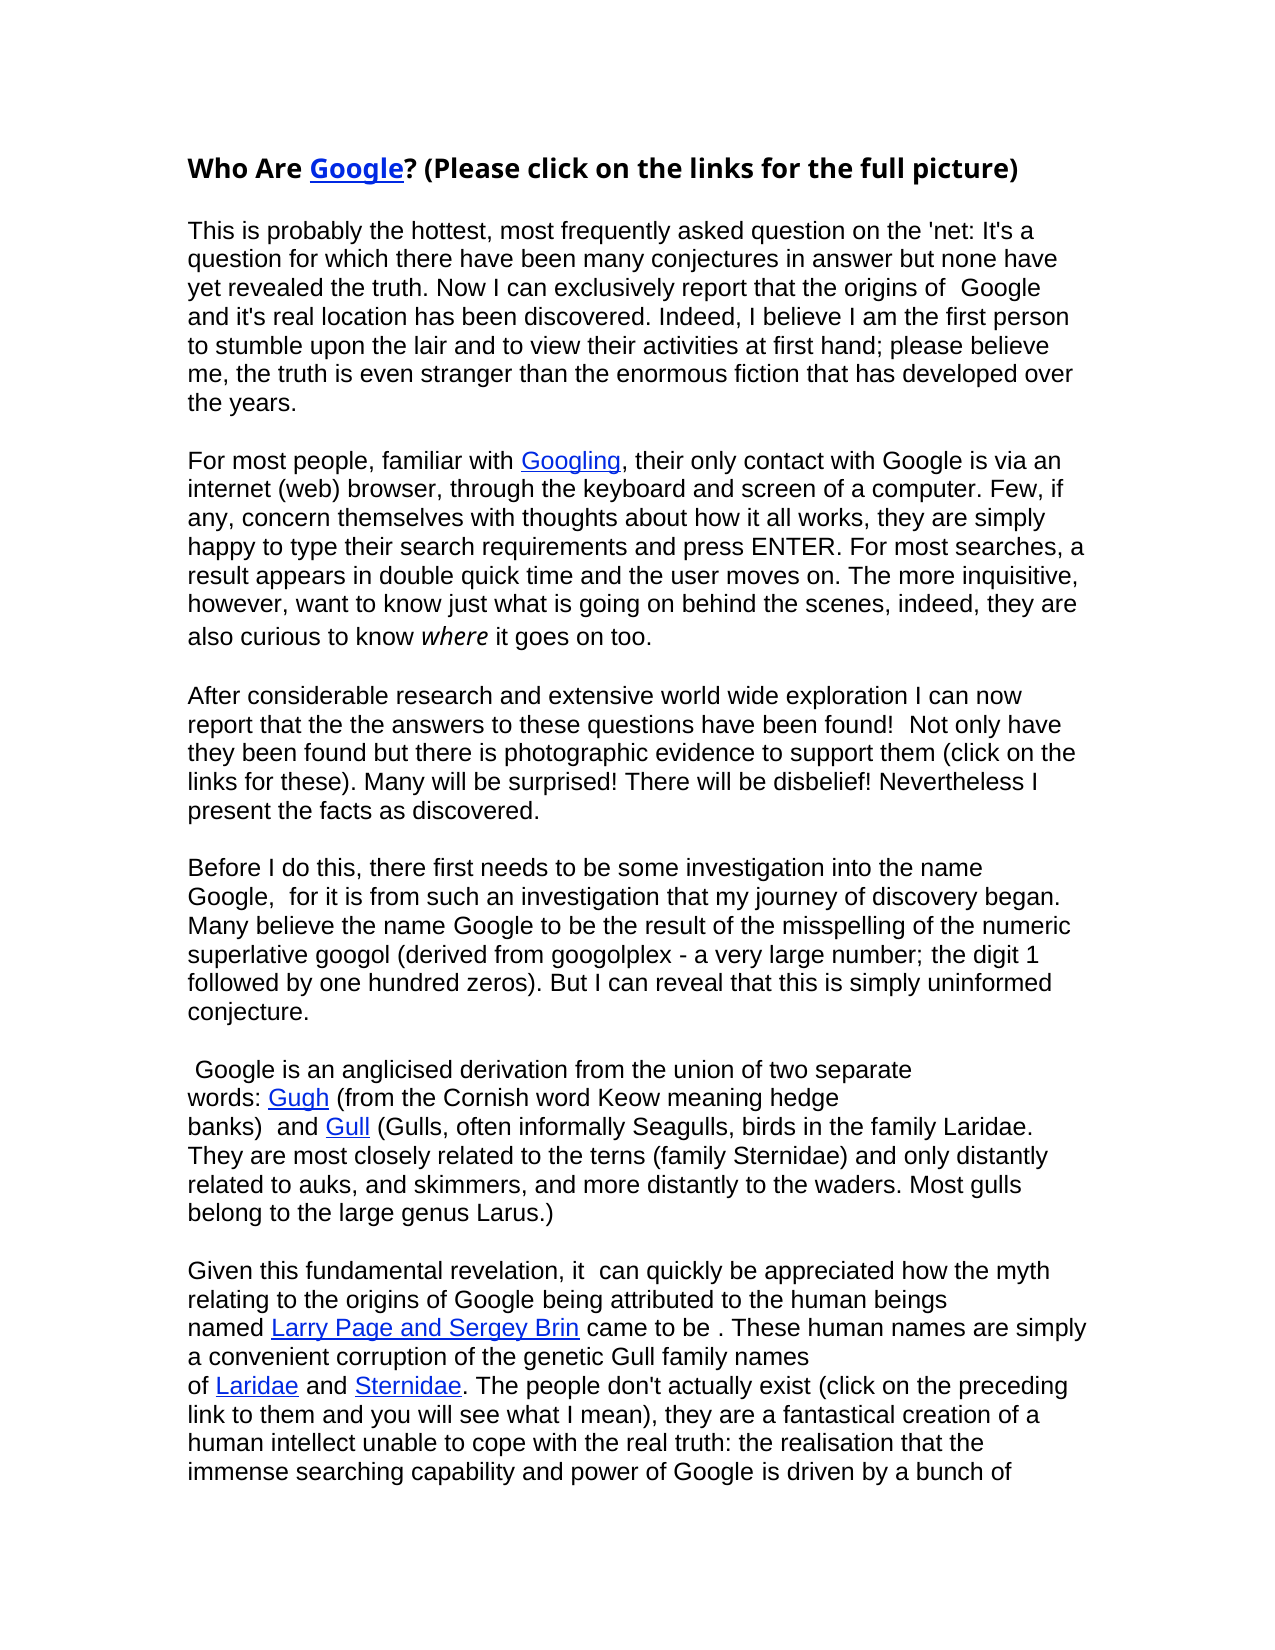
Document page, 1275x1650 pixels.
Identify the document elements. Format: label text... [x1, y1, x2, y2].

text Before I do this, there first needs to be some investigation into the name Google, for it is from such an investigation that my journey of discovery began. Many believe the name Google to be the result of the misspelling of the numeric superlative googol (derived from googolplex - a very large number; the digit 1 followed by one hundred zeros). But I can reveal that this is simply uninformed conjecture. [187, 853, 1087, 1026]
text After considerable research and extensive world wide exploration I can now report that the the answers to these questions have been found! Not only have they been found but there is photographic evidence to support them (click on the links for these). Many will be surprised! There will be disbelief! Nevertheless I present the facts as discovered. [187, 681, 1087, 825]
text This is probably the hottest, most frequently asked question on the 'net: It's a question for which there have been many conjectures in answer but none have yet revealed the truth. Now I can exclusively report that the origins of Google and it's real location has been discovered. Indeed, I believe I am the first person to stumble upon the lair and to view their activities at first hand; please believe me, the truth is even stranger than the enormous fiction that has developed over the years. [187, 216, 1087, 417]
text For most people, familiar with Googling, their only contact with Google is via an internet (web) browser, through the keyboard and screen of a computer. Few, if any, concern themselves with thoughts about how it all works, they are simply happy to type their search requirements and press ENTER. For most searches, a result appears in double quick time and the user moves on. The more inquisitive, however, want to know just what is going on behind the scenes, indeed, they are also curious to know where it goes on too. [187, 446, 1087, 652]
text Who Are Google? (Please click on the links for the full picture) [187, 150, 1087, 187]
text Given this fundamental revelation, it can quickly be appreciated how the myth relating to the origins of Google being attributed to the human beings named Larry Page and Sergey Brin came to be . These human names are simply a convenient corruption of the genetic Gull family names of Laridae and Sternidae. The people don't actually exist (click on the preceding link to them and you will see what I mean), they are a fantastical creation of a human intellect unable to cope with the real truth: the realisation that the immense searching capability and power of Google is driven by a bunch of [187, 1256, 1087, 1486]
text Google is an anglicised derivation from the union of two separate words: Gugh (from the Cornish word Keow meaning hedge banks) and Gull (Gulls, often informally Seagulls, birds in the family Laridae. They are most closely related to the terns (family Sternidae) and only distantly related to auks, and skimmers, and more distantly to the waders. Most gulls belong to the large genus Larus.) [187, 1055, 1087, 1227]
